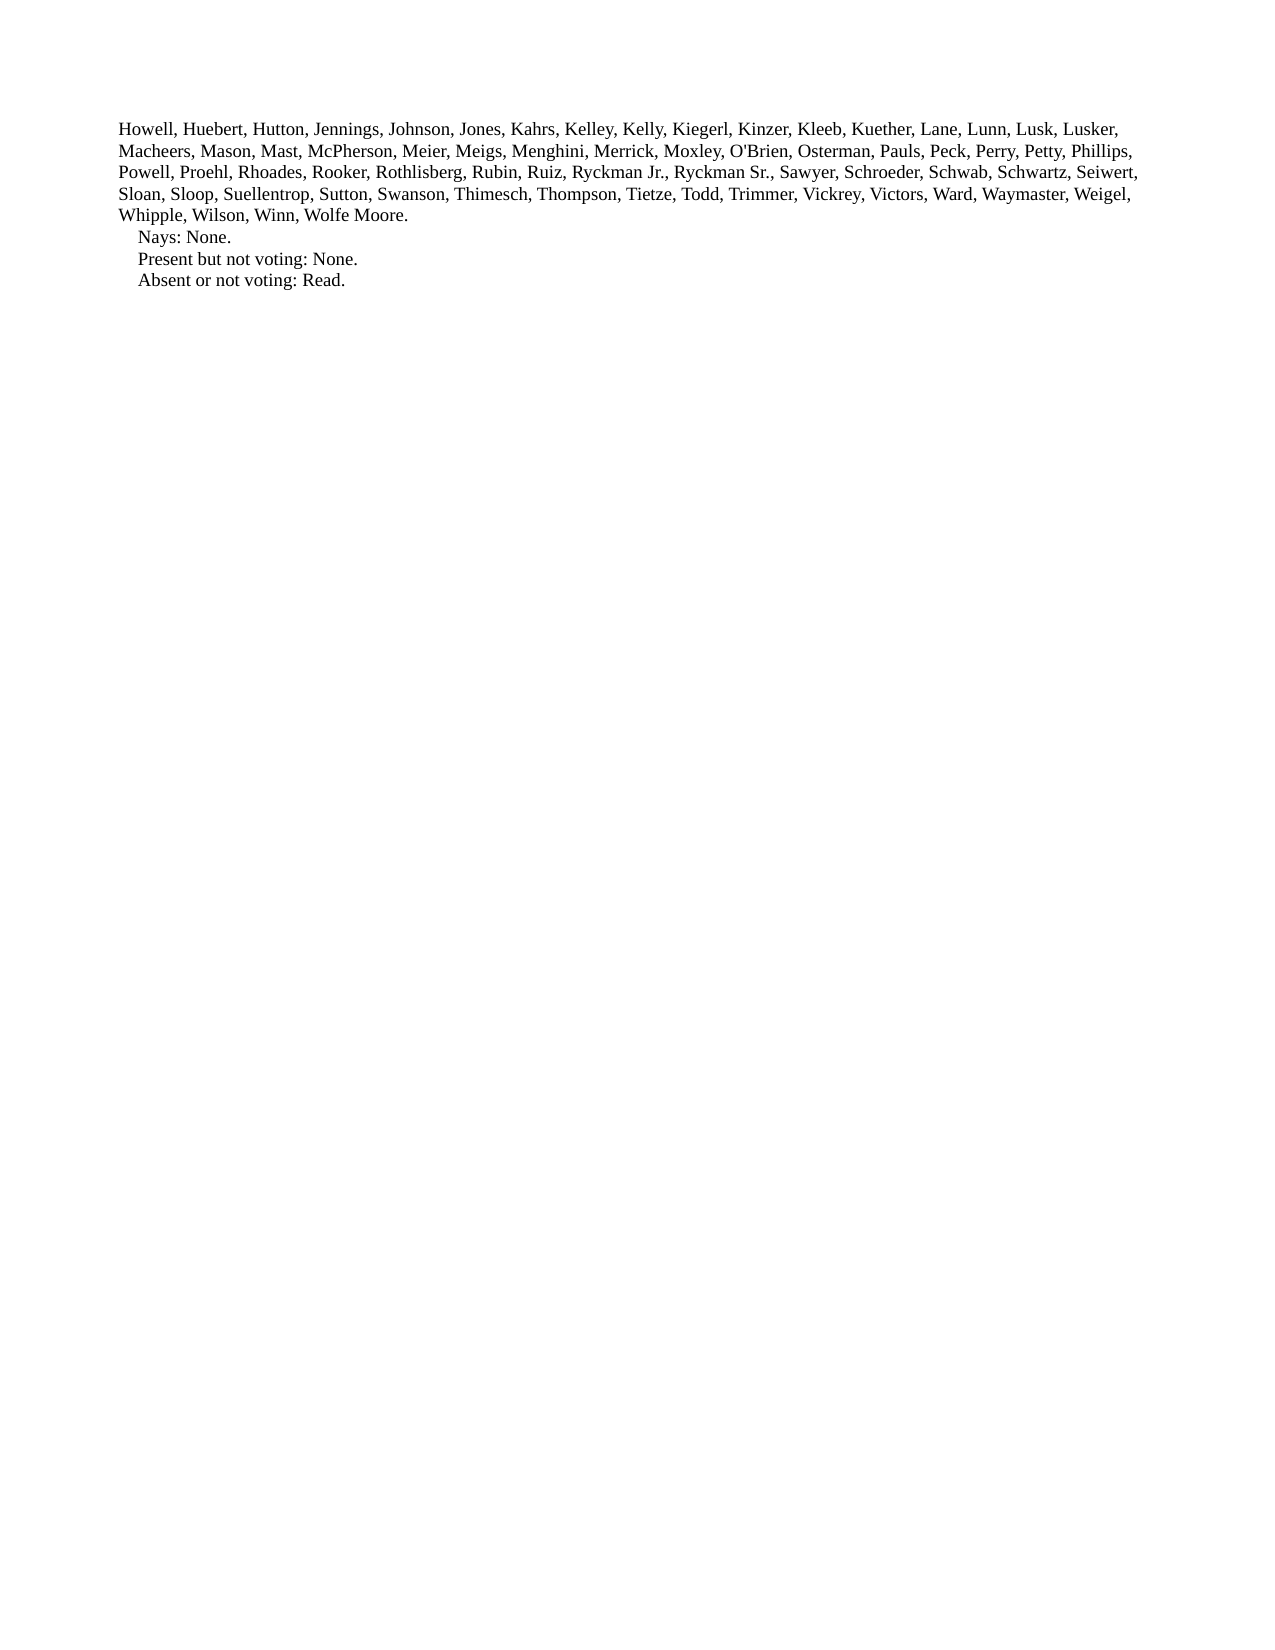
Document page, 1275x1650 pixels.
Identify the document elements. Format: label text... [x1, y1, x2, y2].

text Nays: None. [118, 226, 1157, 247]
text Absent or not voting: Read. [118, 269, 1157, 291]
text Howell, Huebert, Hutton, Jennings, Johnson, Jones, Kahrs, Kelley, Kelly, Kiegerl, Kinzer, Kleeb, Kuether, Lane, Lunn, Lusk, Lusker, Macheers, Mason, Mast, McPherson, Meier, Meigs, Menghini, Merrick, Moxley, O'Brien, Osterman, Pauls, Peck, Perry, Petty, Phillips, Powell, Proehl, Rhoades, Rooker, Rothlisberg, Rubin, Ruiz, Ryckman Jr., Ryckman Sr., Sawyer, Schroeder, Schwab, Schwartz, Seiwert, Sloan, Sloop, Suellentrop, Sutton, Swanson, Thimesch, Thompson, Tietze, Todd, Trimmer, Vickrey, Victors, Ward, Waymaster, Weigel, Whipple, Wilson, Winn, Wolfe Moore. [118, 118, 1157, 226]
text Present but not voting: None. [118, 247, 1157, 269]
